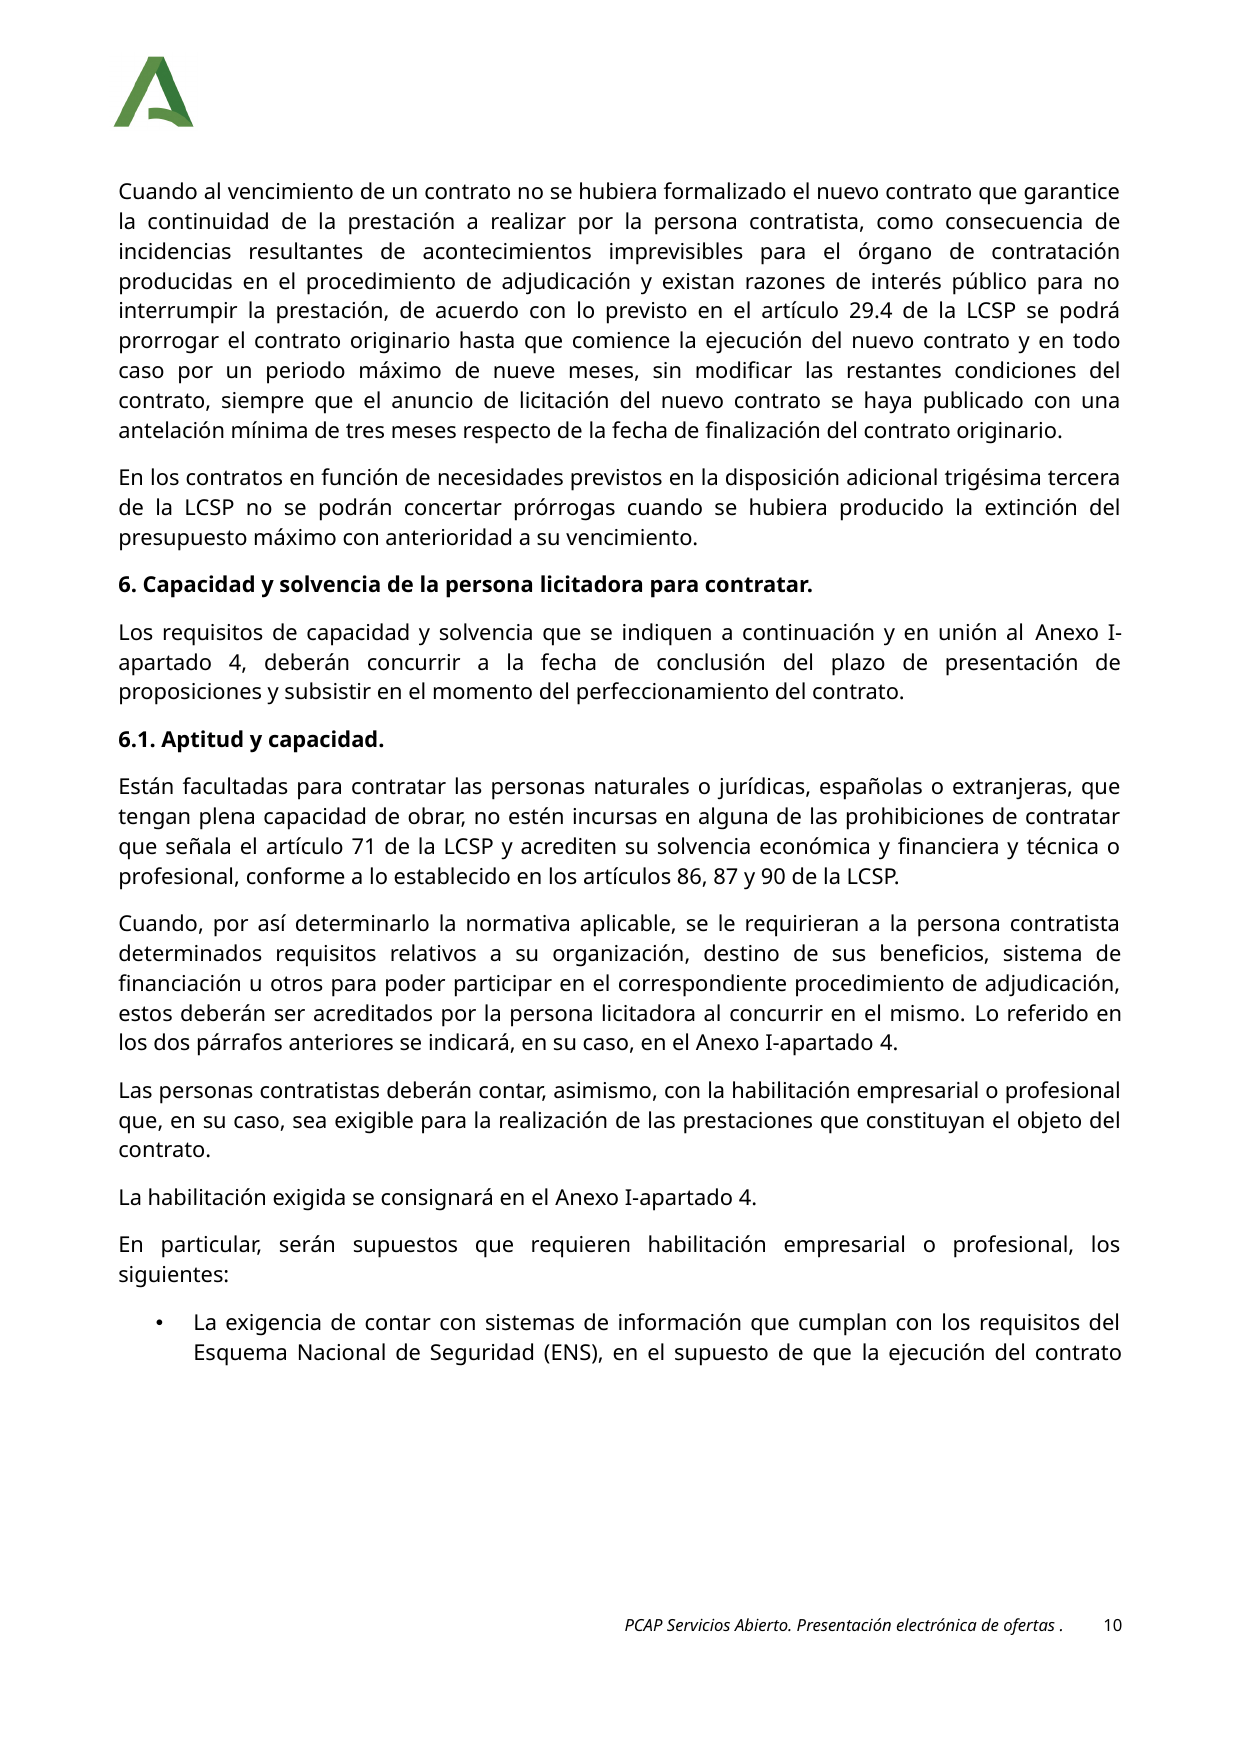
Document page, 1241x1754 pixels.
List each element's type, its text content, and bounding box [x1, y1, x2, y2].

subtitle 6.1. Aptitud y capacidad. [118, 724, 1122, 754]
subtitle 6. Capacidad y solvencia de la persona licitadora para contratar. [118, 569, 1122, 599]
list La exigencia de contar con sistemas de información que cumplan con los requisitos del Esquema Nacional de Seguridad (ENS), en el supuesto de que la ejecución del contrato [156, 1307, 1122, 1396]
text Los requisitos de capacidad y solvencia que se indiquen a continuación y en unión al Anexo I-apartado 4, deberán concurrir a la fecha de conclusión del plazo de presentación de proposiciones y subsistir en el momento del perfeccionamiento del contrato. [118, 617, 1122, 706]
text Cuando al vencimiento de un contrato no se hubiera formalizado el nuevo contrato que garantice la continuidad de la prestación a realizar por la persona contratista, como consecuencia de incidencias resultantes de acontecimientos imprevisibles para el órgano de contratación producidas en el procedimiento de adjudicación y existan razones de interés público para no interrumpir la prestación, de acuerdo con lo previsto en el artículo 29.4 de la LCSP se podrá prorrogar el contrato originario hasta que comience la ejecución del nuevo contrato y en todo caso por un periodo máximo de nueve meses, sin modificar las restantes condiciones del contrato, siempre que el anuncio de licitación del nuevo contrato se haya publicado con una antelación mínima de tres meses respecto de la fecha de finalización del contrato originario. [118, 176, 1122, 444]
text En los contratos en función de necesidades previstos en la disposición adicional trigésima tercera de la LCSP no se podrán concertar prórrogas cuando se hubiera producido la extinción del presupuesto máximo con anterioridad a su vencimiento. [118, 462, 1122, 552]
text Las personas contratistas deberán contar, asimismo, con la habilitación empresarial o profesional que, en su caso, sea exigible para la realización de las prestaciones que constituyan el objeto del contrato. [118, 1075, 1122, 1164]
text Cuando, por así determinarlo la normativa aplicable, se le requirieran a la persona contratista determinados requisitos relativos a su organización, destino de sus beneficios, sistema de financiación u otros para poder participar en el correspondiente procedimiento de adjudicación, estos deberán ser acreditados por la persona licitadora al concurrir en el mismo. Lo referido en los dos párrafos anteriores se indicará, en su caso, en el Anexo I-apartado 4. [118, 908, 1122, 1057]
text La habilitación exigida se consignará en el Anexo I-apartado 4. [118, 1182, 1122, 1212]
picture [109, 52, 198, 131]
text Están facultadas para contratar las personas naturales o jurídicas, españolas o extranjeras, que tengan plena capacidad de obrar, no estén incursas en alguna de las prohibiciones de contratar que señala el artículo 71 de la LCSP y acrediten su solvencia económica y financiera y técnica o profesional, conforme a lo establecido en los artículos 86, 87 y 90 de la LCSP. [118, 771, 1122, 891]
text En particular, serán supuestos que requieren habilitación empresarial o profesional, los siguientes: [118, 1229, 1122, 1289]
